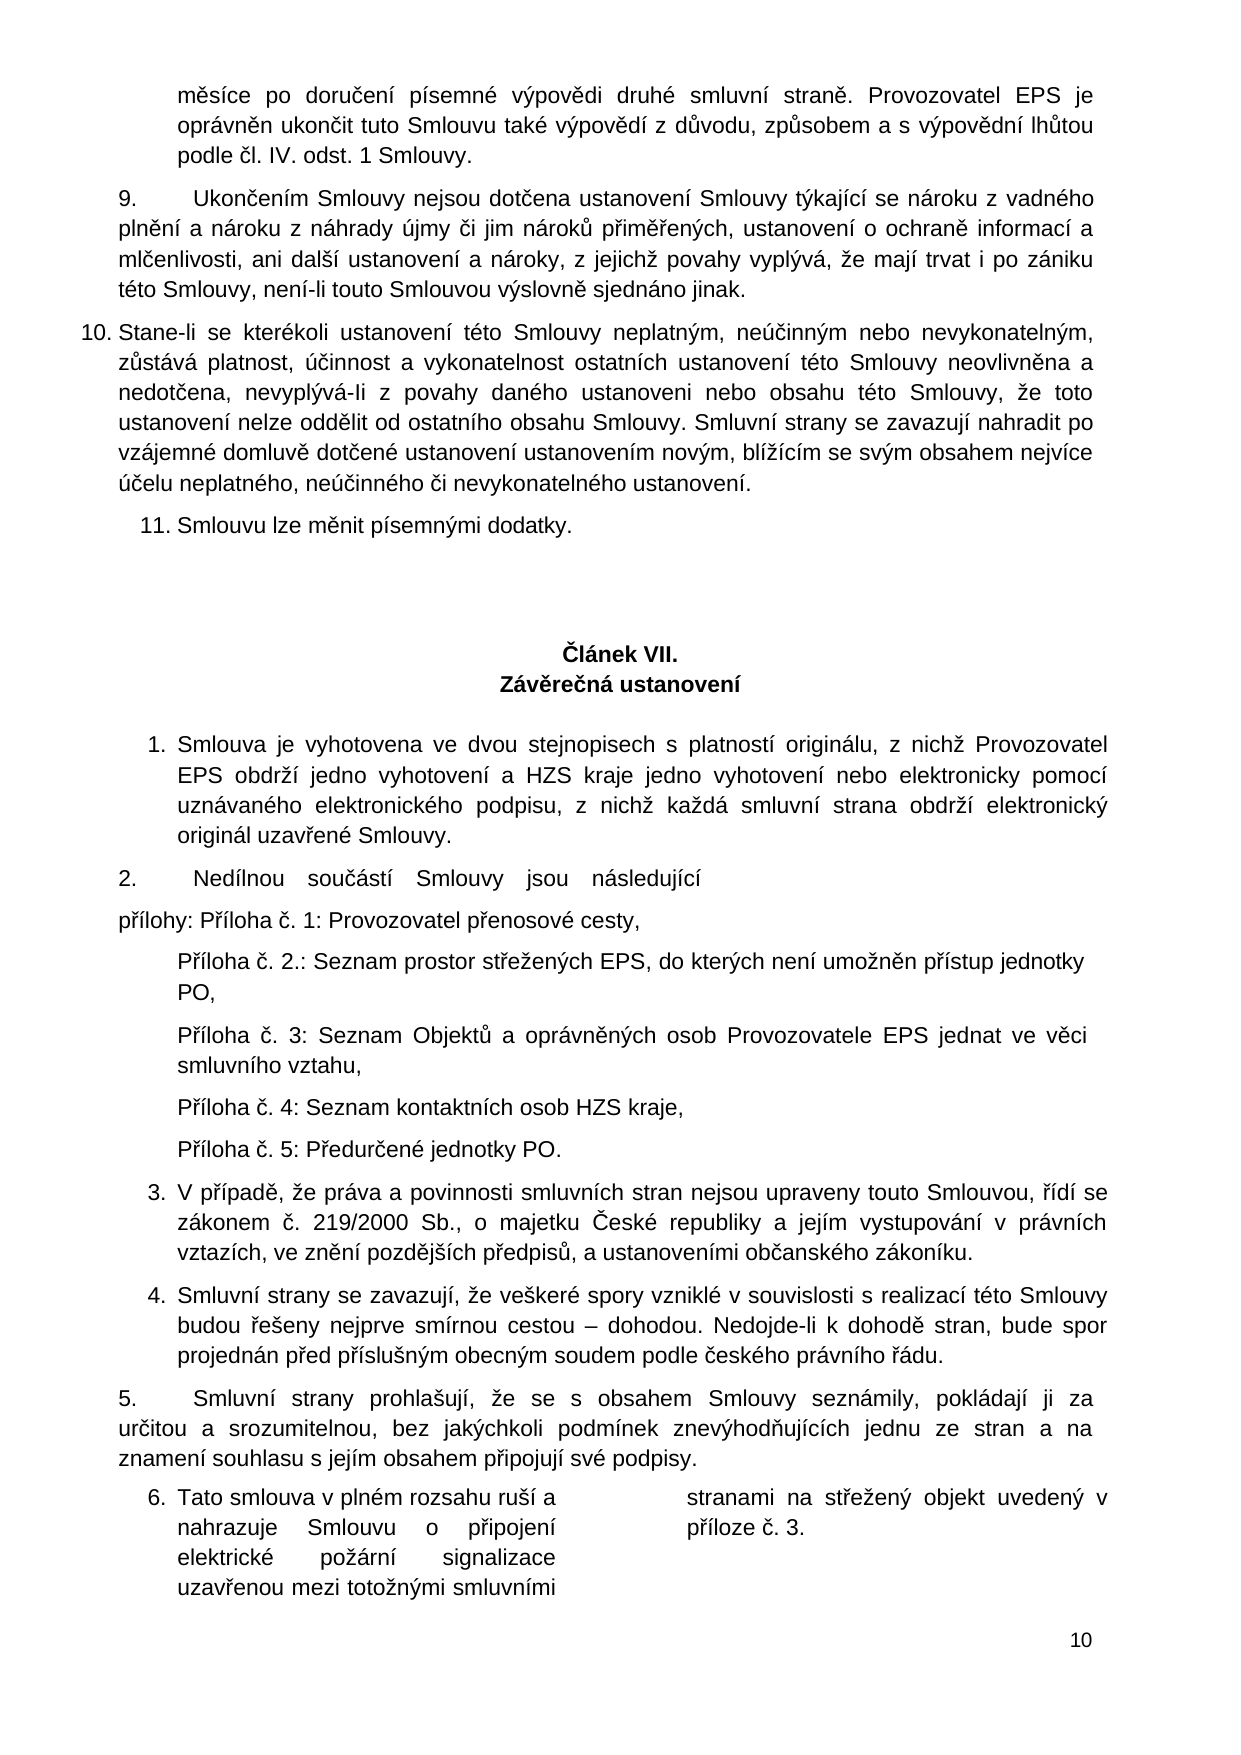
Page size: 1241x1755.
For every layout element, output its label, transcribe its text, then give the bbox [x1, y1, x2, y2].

list Smluvní strany se zavazují, že veškeré spory vzniklé v souvislosti s realizací této Smlouvy budou řešeny nejprve smírnou cestou – dohodou. Nedojde-li k dohodě stran, bude spor projednán před příslušným obecným soudem podle českého právního řádu. [147, 1282, 1108, 1368]
list Tato smlouva v plném rozsahu ruší a nahrazuje Smlouvu o připojení elektrické požární signalizace uzavřenou mezi totožnými smluvními [147, 1484, 556, 1601]
list Smlouvu lze měnit písemnými dodatky. [139, 512, 1108, 538]
list Stane-li se kterékoli ustanovení této Smlouvy neplatným, neúčinným nebo nevykonatelným, zůstává platnost, účinnost a vykonatelnost ostatních ustanovení této Smlouvy neovlivněna a nedotčena, nevyplývá-Ii z povahy daného ustanoveni nebo obsahu této Smlouvy, že toto ustanovení nelze oddělit od ostatního obsahu Smlouvy. Smluvní strany se zavazují nahradit po vzájemné domluvě dotčené ustanovení ustanovením novým, blížícím se svým obsahem nejvíce účelu neplatného, neúčinného či nevykonatelného ustanovení. [81, 318, 1093, 496]
subtitle Článek VII. Závěrečná ustanovení [499, 641, 789, 697]
list Ukončením Smlouvy nejsou dotčena ustanovení Smlouvy týkající se nároku z vadného plnění a nároku z náhrady újmy či jim nároků přiměřených, ustanovení o ochraně informací a mlčenlivosti, ani další ustanovení a nároky, z jejichž povahy vyplývá, že mají trvat i po zániku této Smlouvy, není-li touto Smlouvou výslovně sjednáno jinak. [118, 185, 1094, 302]
list stranami na střežený objekt uvedený v příloze č. 3. [657, 1484, 1108, 1540]
list Smlouva je vyhotovena ve dvou stejnopisech s platností originálu, z nichž Provozovatel EPS obdrží jedno vyhotovení a HZS kraje jedno vyhotovení nebo elektronicky pomocí uznávaného elektronického podpisu, z nichž každá smluvní strana obdrží elektronický originál uzavřené Smlouvy. [147, 731, 1108, 848]
list Smluvní strany prohlašují, že se s obsahem Smlouvy seznámily, pokládají ji za určitou a srozumitelnou, bez jakýchkoli podmínek znevýhodňujících jednu ze stran a na znamení souhlasu s jejím obsahem připojují své podpisy. [118, 1385, 1093, 1472]
list V případě, že práva a povinnosti smluvních stran nejsou upraveny touto Smlouvou, řídí se zákonem č. 219/2000 Sb., o majetku České republiky a jejím vystupování v právních vztazích, ve znění pozdějších předpisů, a ustanoveními občanského zákoníku. [147, 1178, 1108, 1265]
text Příloha č. 3: Seznam Objektů a oprávněných osob Provozovatele EPS jednat ve věci smluvního vztahu, [177, 1022, 1108, 1078]
text PO, [177, 979, 1108, 1005]
list Nedílnou součástí Smlouvy jsou následující přílohy: Příloha č. 1: Provozovatel přenosové cesty, [118, 864, 701, 933]
text Příloha č. 2.: Seznam prostor střežených EPS, do kterých není umožněn přístup jednotky [177, 949, 1108, 975]
text měsíce po doručení písemné výpovědi druhé smluvní straně. Provozovatel EPS je oprávněn ukončit tuto Smlouvu také výpovědí z důvodu, způsobem a s výpovědní lhůtou podle čl. IV. odst. 1 Smlouvy. [177, 82, 1093, 168]
text Příloha č. 4: Seznam kontaktních osob HZS kraje, Příloha č. 5: Předurčené jednotky PO. [177, 1094, 712, 1163]
